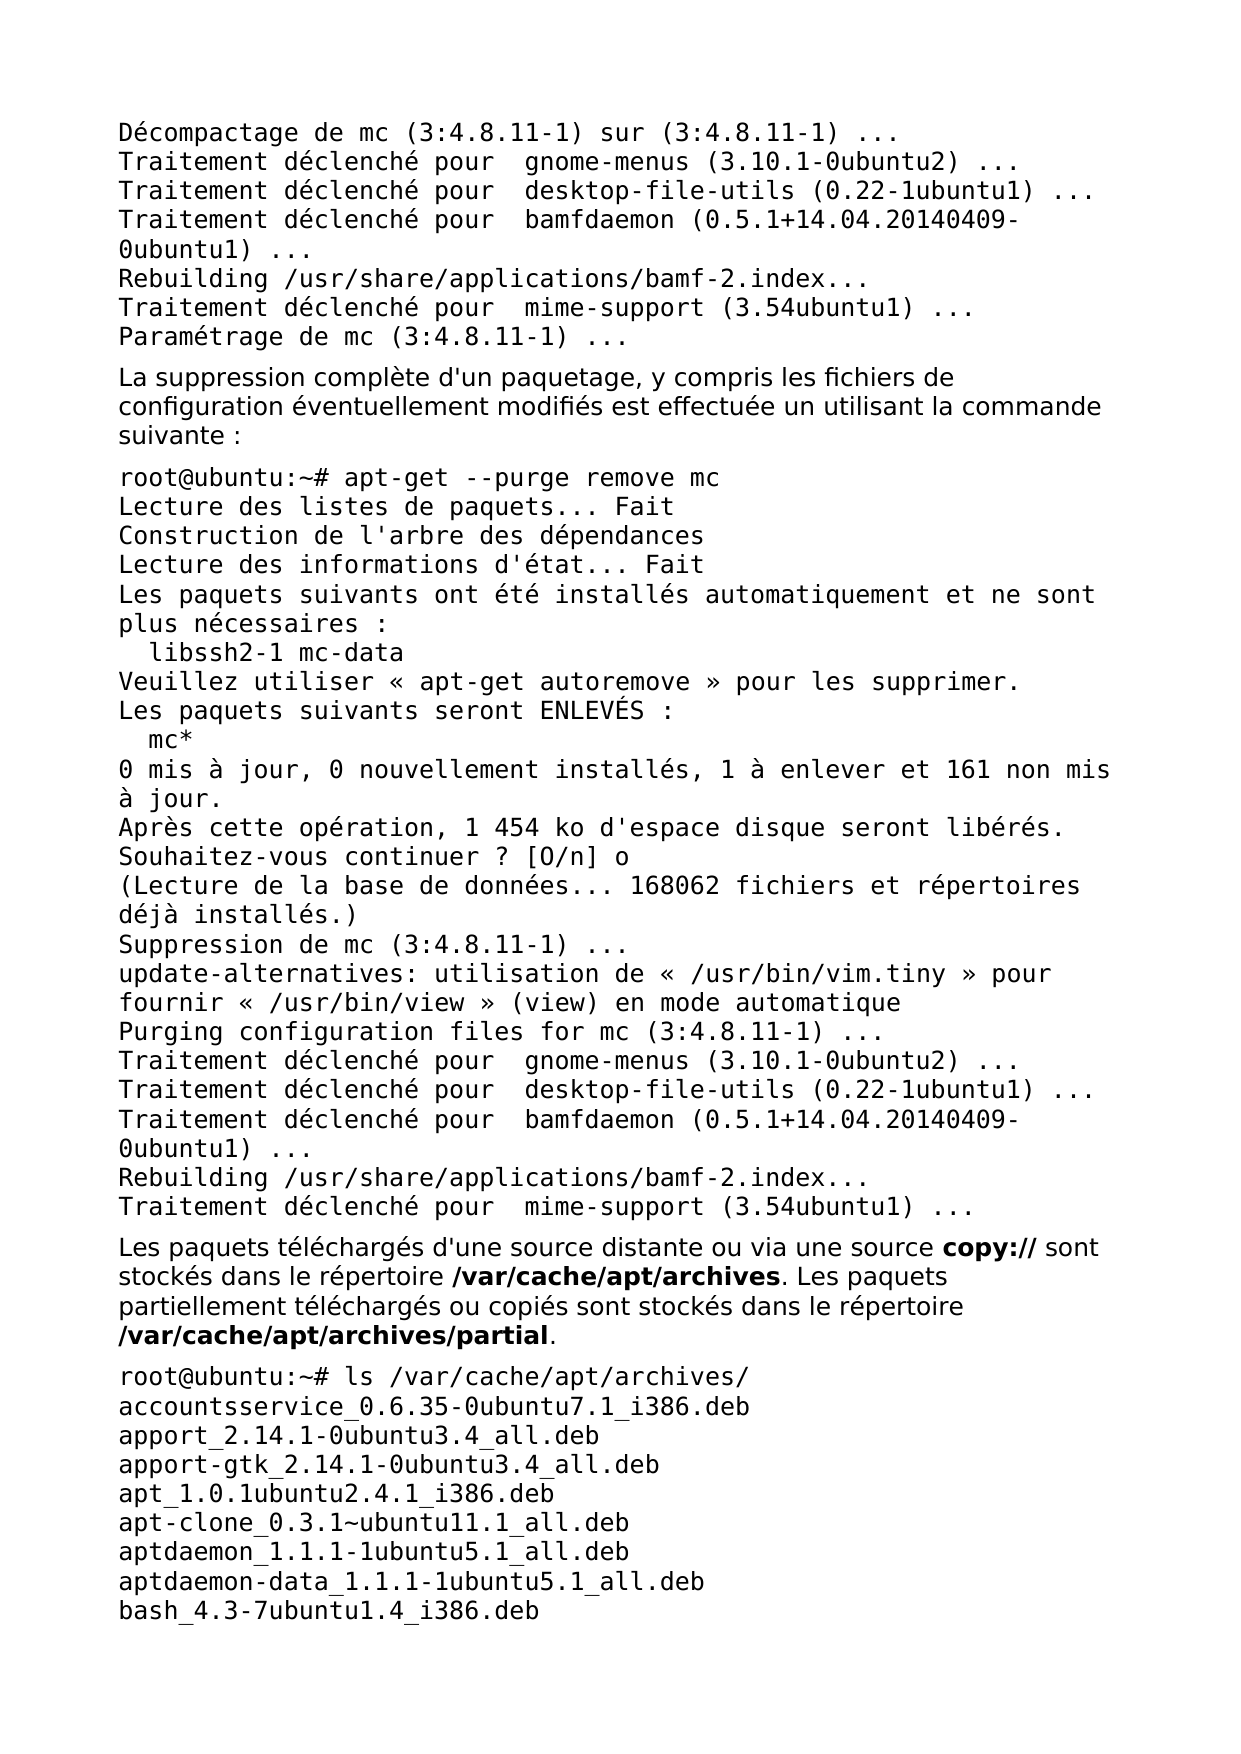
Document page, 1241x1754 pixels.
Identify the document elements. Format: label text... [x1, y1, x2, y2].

text Les paquets téléchargés d'une source distante ou via une source copy:// sont stockés dans le répertoire /var/cache/apt/archives. Les paquets partiellement téléchargés ou copiés sont stockés dans le répertoire /var/cache/apt/archives/partial. [118, 1233, 1122, 1350]
text root@ubuntu:~# apt-get --purge remove mc Lecture des listes de paquets... Fait Construction de l'arbre des dépendances Lecture des informations d'état... Fait Les paquets suivants ont été installés automatiquement et ne sont plus nécessaires : libssh2-1 mc-data Veuillez utiliser « apt-get autoremove » pour les supprimer. Les paquets suivants seront ENLEVÉS : mc* 0 mis à jour, 0 nouvellement installés, 1 à enlever et 161 non mis à jour. Après cette opération, 1 454 ko d'espace disque seront libérés. Souhaitez-vous continuer ? [O/n] o (Lecture de la base de données... 168062 fichiers et répertoires déjà installés.) Suppression de mc (3:4.8.11-1) ... update-alternatives: utilisation de « /usr/bin/vim.tiny » pour fournir « /usr/bin/view » (view) en mode automatique Purging configuration files for mc (3:4.8.11-1) ... Traitement déclenché pour gnome-menus (3.10.1-0ubuntu2) ... Traitement déclenché pour desktop-file-utils (0.22-1ubuntu1) ... Traitement déclenché pour bamfdaemon (0.5.1+14.04.20140409-0ubuntu1) ... Rebuilding /usr/share/applications/bamf-2.index... Traitement déclenché pour mime-support (3.54ubuntu1) ... [118, 463, 1122, 1222]
text Décompactage de mc (3:4.8.11-1) sur (3:4.8.11-1) ... Traitement déclenché pour gnome-menus (3.10.1-0ubuntu2) ... Traitement déclenché pour desktop-file-utils (0.22-1ubuntu1) ... Traitement déclenché pour bamfdaemon (0.5.1+14.04.20140409-0ubuntu1) ... Rebuilding /usr/share/applications/bamf-2.index... Traitement déclenché pour mime-support (3.54ubuntu1) ... Paramétrage de mc (3:4.8.11-1) ... [118, 118, 1122, 351]
text root@ubuntu:~# ls /var/cache/apt/archives/ accountsservice_0.6.35-0ubuntu7.1_i386.deb apport_2.14.1-0ubuntu3.4_all.deb apport-gtk_2.14.1-0ubuntu3.4_all.deb apt_1.0.1ubuntu2.4.1_i386.deb apt-clone_0.3.1~ubuntu11.1_all.deb aptdaemon_1.1.1-1ubuntu5.1_all.deb aptdaemon-data_1.1.1-1ubuntu5.1_all.deb bash_4.3-7ubuntu1.4_i386.deb [118, 1362, 1122, 1625]
text La suppression complète d'un paquetage, y compris les fichiers de configuration éventuellement modifiés est effectuée un utilisant la commande suivante : [118, 363, 1122, 451]
